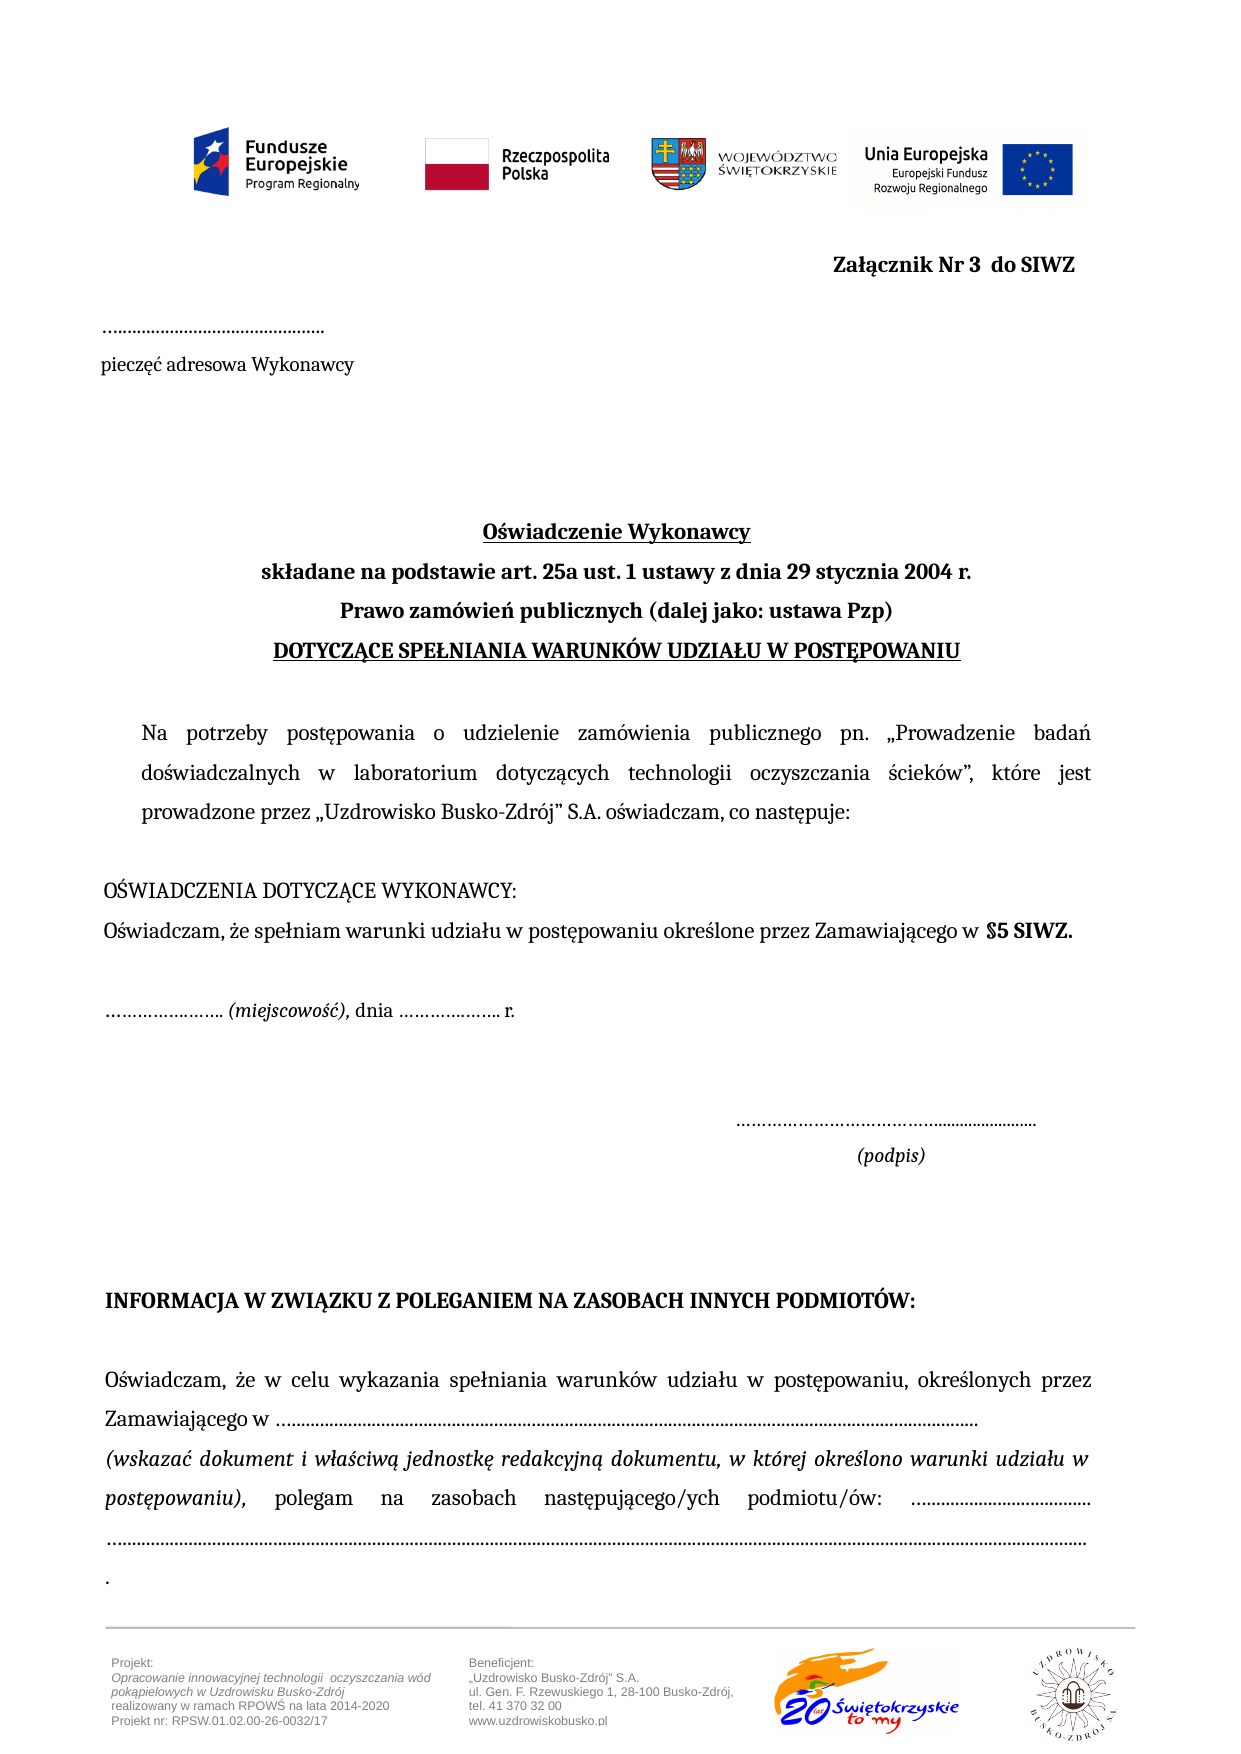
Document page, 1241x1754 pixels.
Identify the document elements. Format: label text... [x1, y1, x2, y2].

list …............................................ [100, 313, 1093, 339]
list DOTYCZĄCE SPEŁNIANIA WARUNKÓW UDZIAŁU W POSTĘPOWANIU [103, 637, 1093, 664]
list Prawo zamówień publicznych (dalej jako: ustawa Pzp) [103, 598, 1093, 624]
table_header [303, 224, 593, 252]
list składane na podstawie art. 25a ust. 1 ustawy z dnia 29 stycznia 2004 r. [103, 558, 1093, 585]
picture [651, 127, 837, 196]
picture [850, 127, 1088, 212]
list Oświadczam, że w celu wykazania spełniania warunków udziału w postępowaniu, określonych przez Zamawiającego w ….................................................................................................................................................. [105, 1366, 1093, 1432]
list Oświadczenie Wykonawcy [103, 519, 1093, 545]
list Załącznik Nr 3 do SIWZ [178, 252, 1093, 278]
list (podpis) [105, 1144, 1093, 1168]
picture [774, 1648, 959, 1734]
table_header [593, 224, 863, 252]
table_header [103, 224, 303, 252]
picture [1030, 1648, 1117, 1741]
list Oświadczam, że spełniam warunki udziału w postępowaniu określone przez Zamawiającego w §5 SIWZ. [103, 917, 1093, 944]
text …………….……. (miejscowość), dnia ………….……. r. [103, 996, 1093, 1023]
picture [193, 127, 359, 196]
list INFORMACJA W ZWIĄZKU Z POLEGANIEM NA ZASOBACH INNYCH PODMIOTÓW: [105, 1287, 1093, 1314]
list OŚWIADCZENIA DOTYCZĄCE WYKONAWCY: [103, 878, 1093, 904]
picture [425, 127, 609, 196]
list (wskazać dokument i właściwą jednostkę redakcyjną dokumentu, w której określono warunki udziału w postępowaniu), polegam na zasobach następującego/ych podmiotu/ów: …...................................….............................................................................................................................................................................................................. [105, 1445, 1093, 1590]
table_header [863, 224, 1092, 252]
list Na potrzeby postępowania o udzielenie zamówienia publicznego pn. „Prowadzenie badań doświadczalnych w laboratorium dotyczących technologii oczyszczania ścieków”, które jest prowadzone przez „Uzdrowisko Busko-Zdrój” S.A. oświadczam, co następuje: [103, 720, 1093, 825]
text …………………………………....................... [105, 1108, 1093, 1132]
list pieczęć adresowa Wykonawcy [100, 353, 1093, 377]
